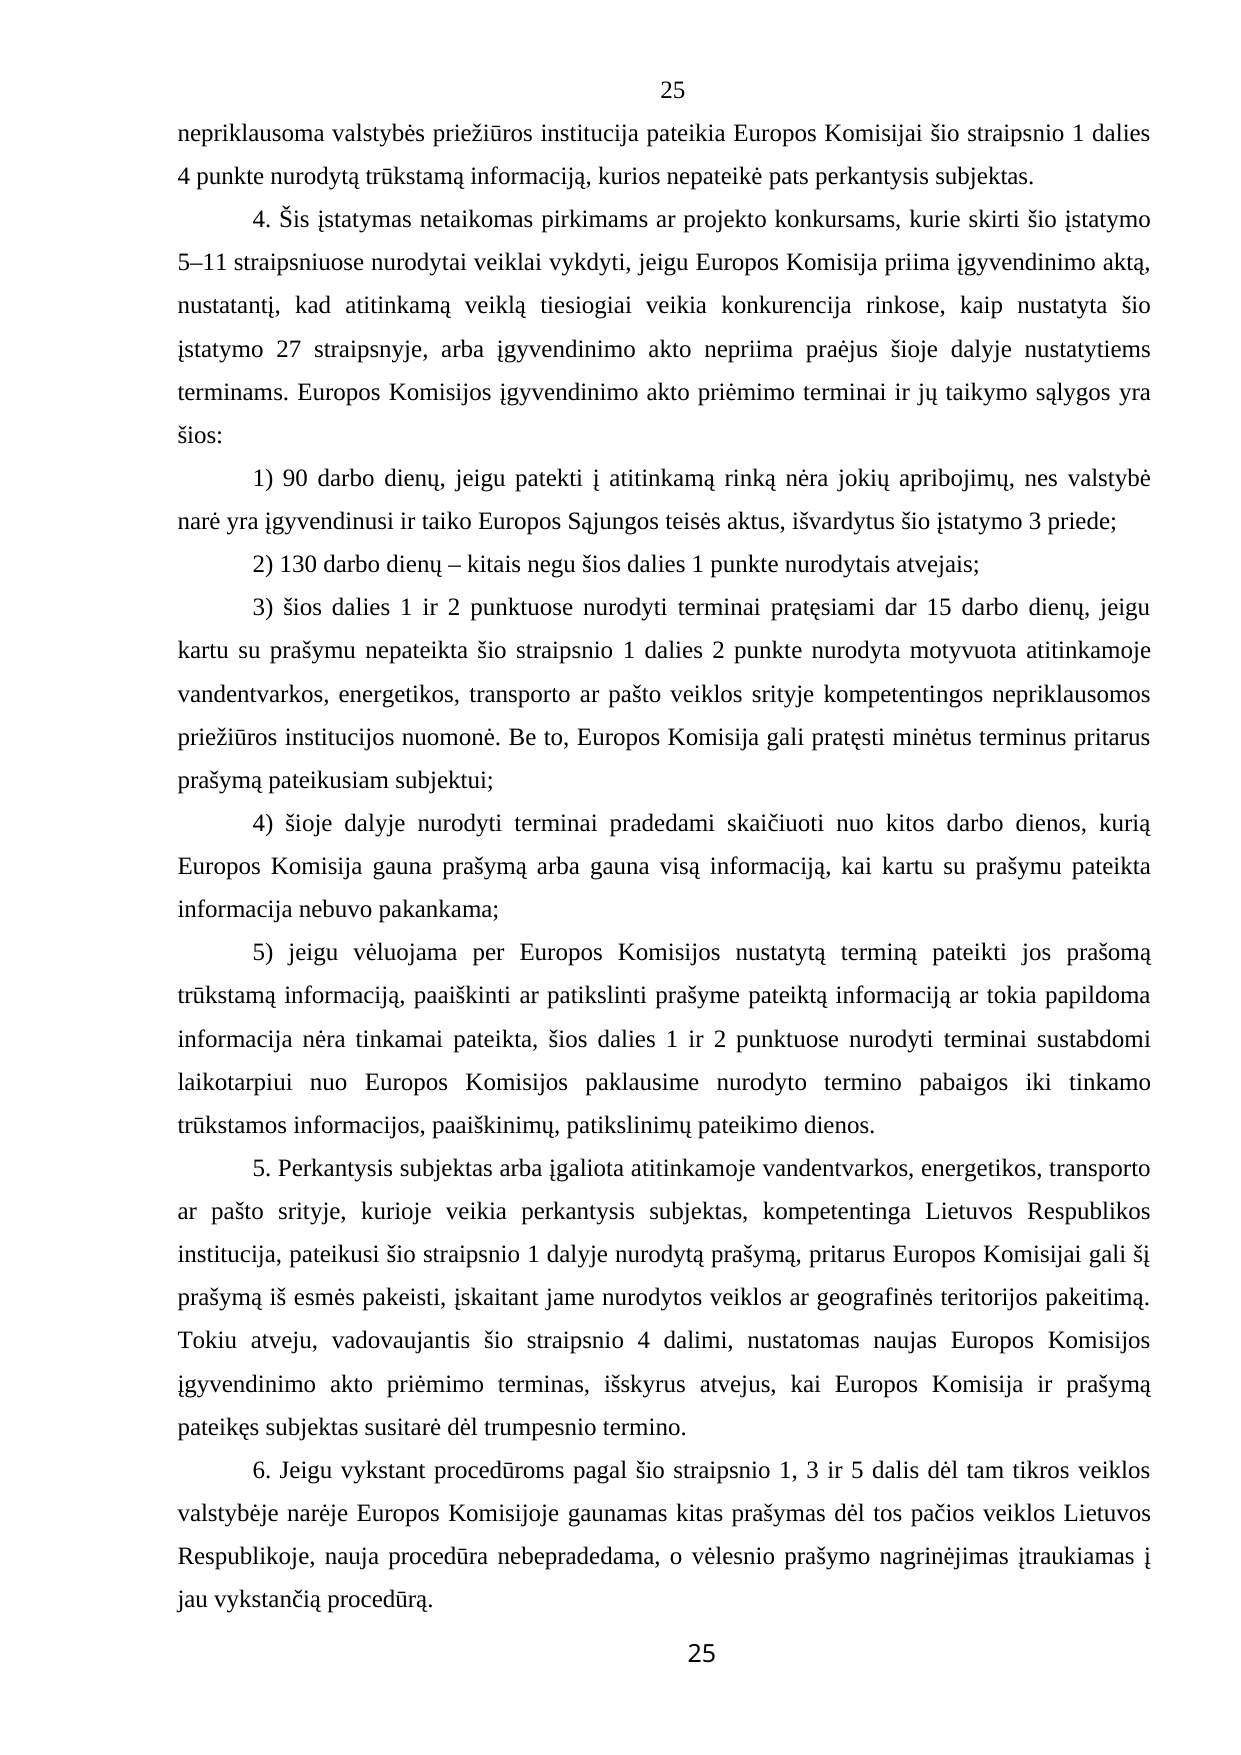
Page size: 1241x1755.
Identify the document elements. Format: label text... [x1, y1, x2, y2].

text 4) šioje dalyje nurodyti terminai pradedami skaičiuoti nuo kitos darbo dienos, kurią Europos Komisija gauna prašymą arba gauna visą informaciją, kai kartu su prašymu pateikta informacija nebuvo pakankama; [177, 808, 1152, 923]
text 3) šios dalies 1 ir 2 punktuose nurodyti terminai pratęsiami dar 15 darbo dienų, jeigu kartu su prašymu nepateikta šio straipsnio 1 dalies 2 punkte nurodyta motyvuota atitinkamoje vandentvarkos, energetikos, transporto ar pašto veiklos srityje kompetentingos nepriklausomos priežiūros institucijos nuomonė. Be to, Europos Komisija gali pratęsti minėtus terminus pritarus prašymą pateikusiam subjektui; [177, 592, 1152, 794]
text 2) 130 darbo dienų – kitais negu šios dalies 1 punkte nurodytais atvejais; [177, 549, 1152, 578]
text 4. Šis įstatymas netaikomas pirkimams ar projekto konkursams, kurie skirti šio įstatymo 5–11 straipsniuose nurodytai veiklai vykdyti, jeigu Europos Komisija priima įgyvendinimo aktą, nustatantį, kad atitinkamą veiklą tiesiogiai veikia konkurencija rinkose, kaip nustatyta šio įstatymo 27 straipsnyje, arba įgyvendinimo akto nepriima praėjus šioje dalyje nustatytiems terminams. Europos Komisijos įgyvendinimo akto priėmimo terminai ir jų taikymo sąlygos yra šios: [177, 204, 1152, 449]
text nepriklausoma valstybės priežiūros institucija pateikia Europos Komisijai šio straipsnio 1 dalies 4 punkte nurodytą trūkstamą informaciją, kurios nepateikė pats perkantysis subjektas. [177, 118, 1152, 190]
text 5. Perkantysis subjektas arba įgaliota atitinkamoje vandentvarkos, energetikos, transporto ar pašto srityje, kurioje veikia perkantysis subjektas, kompetentinga Lietuvos Respublikos institucija, pateikusi šio straipsnio 1 dalyje nurodytą prašymą, pritarus Europos Komisijai gali šį prašymą iš esmės pakeisti, įskaitant jame nurodytos veiklos ar geografinės teritorijos pakeitimą. Tokiu atveju, vadovaujantis šio straipsnio 4 dalimi, nustatomas naujas Europos Komisijos įgyvendinimo akto priėmimo terminas, išskyrus atvejus, kai Europos Komisija ir prašymą pateikęs subjektas susitarė dėl trumpesnio termino. [177, 1153, 1152, 1441]
text 5) jeigu vėluojama per Europos Komisijos nustatytą terminą pateikti jos prašomą trūkstamą informaciją, paaiškinti ar patikslinti prašyme pateiktą informaciją ar tokia papildoma informacija nėra tinkamai pateikta, šios dalies 1 ir 2 punktuose nurodyti terminai sustabdomi laikotarpiui nuo Europos Komisijos paklausime nurodyto termino pabaigos iki tinkamo trūkstamos informacijos, paaiškinimų, patikslinimų pateikimo dienos. [177, 937, 1152, 1139]
text 6. Jeigu vykstant procedūroms pagal šio straipsnio 1, 3 ir 5 dalis dėl tam tikros veiklos valstybėje narėje Europos Komisijoje gaunamas kitas prašymas dėl tos pačios veiklos Lietuvos Respublikoje, nauja procedūra nebepradedama, o vėlesnio prašymo nagrinėjimas įtraukiamas į jau vykstančią procedūrą. [177, 1455, 1152, 1613]
text 1) 90 darbo dienų, jeigu patekti į atitinkamą rinką nėra jokių apribojimų, nes valstybė narė yra įgyvendinusi ir taiko Europos Sąjungos teisės aktus, išvardytus šio įstatymo 3 priede; [177, 463, 1152, 535]
